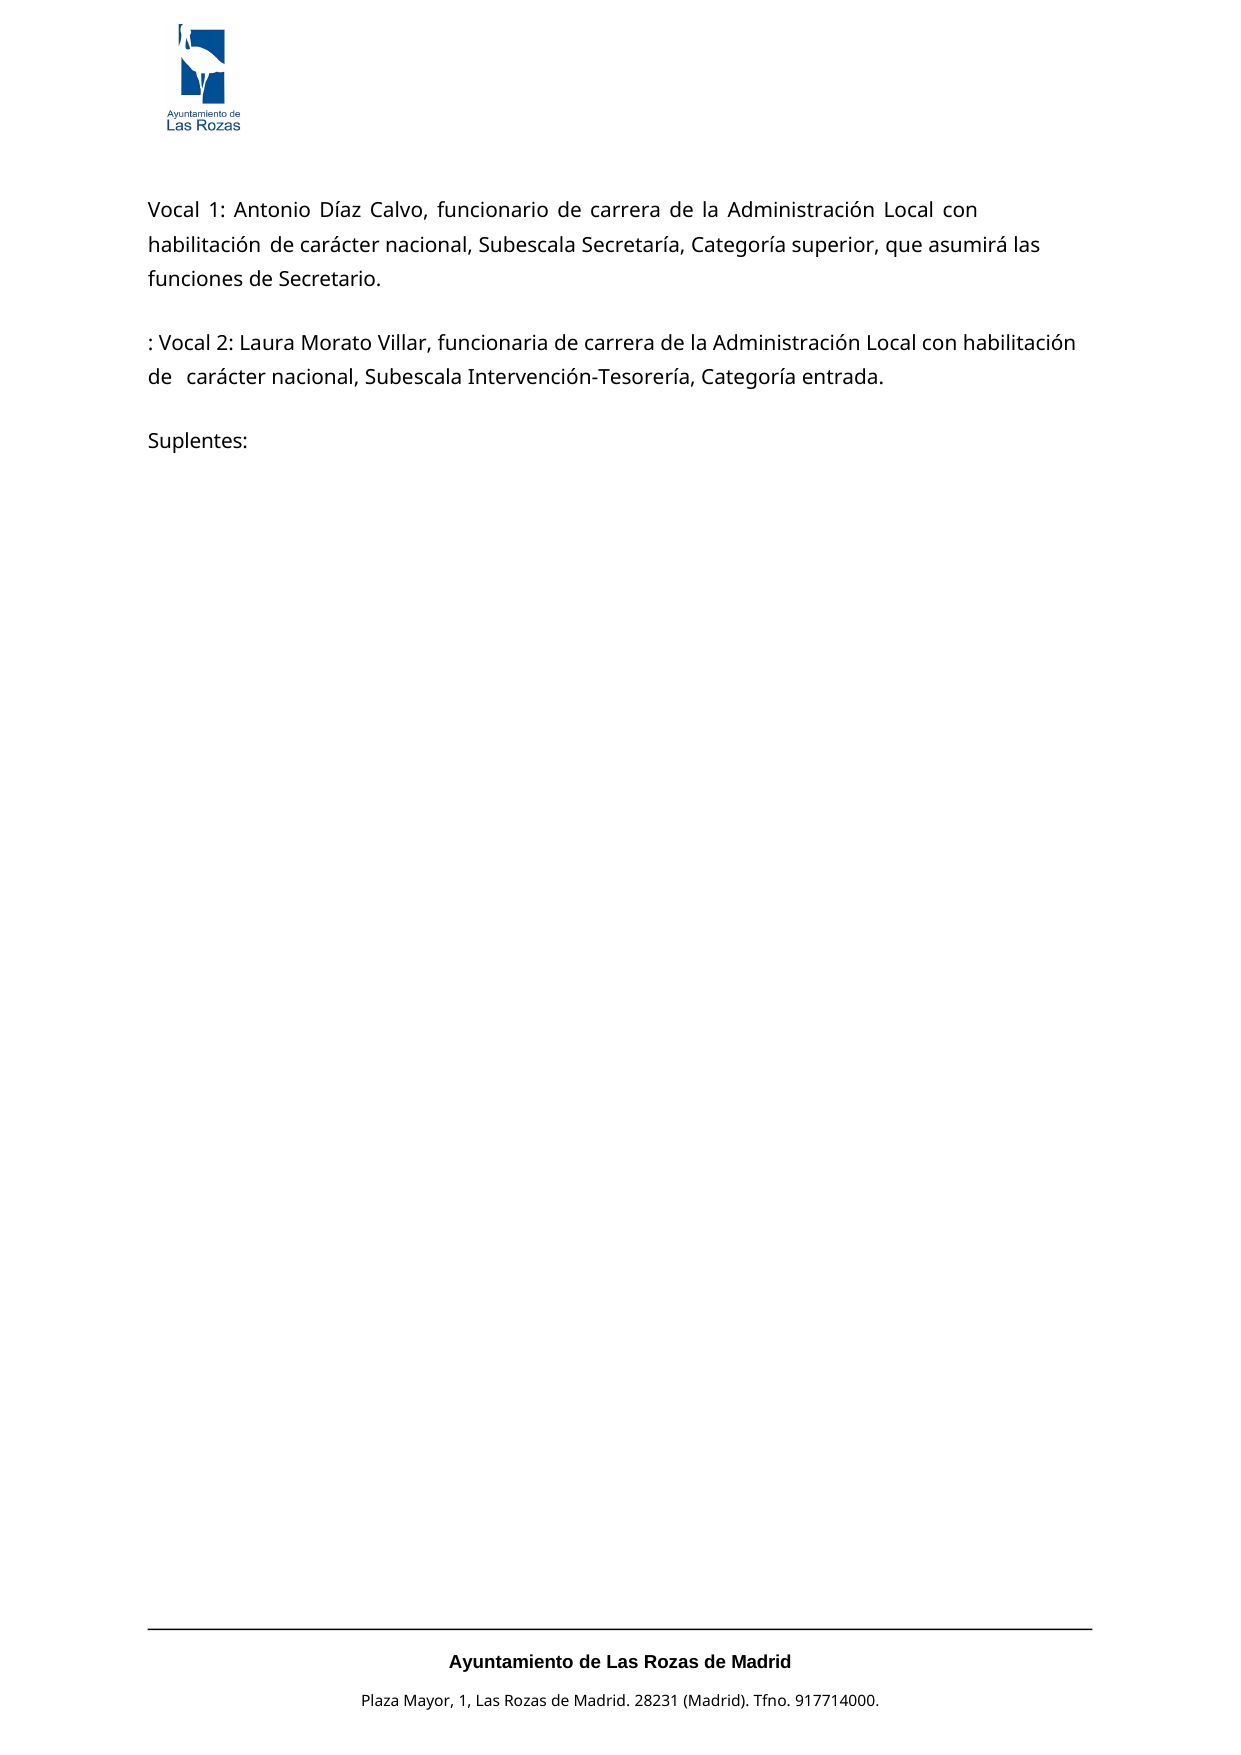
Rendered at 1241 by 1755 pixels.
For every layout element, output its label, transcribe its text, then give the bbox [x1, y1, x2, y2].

text Suplentes: [148, 426, 1143, 455]
text Vocal 1: Antonio Díaz Calvo, funcionario de carrera de la Administración Local con habilitación de carácter nacional, Subescala Secretaría, Categoría superior, que asumirá las funciones de Secretario. [148, 195, 1093, 293]
text : Vocal 2: Laura Morato Villar, funcionaria de carrera de la Administración Local con habilitación de carácter nacional, Subescala Intervención-Tesorería, Categoría entrada. [148, 328, 1093, 391]
